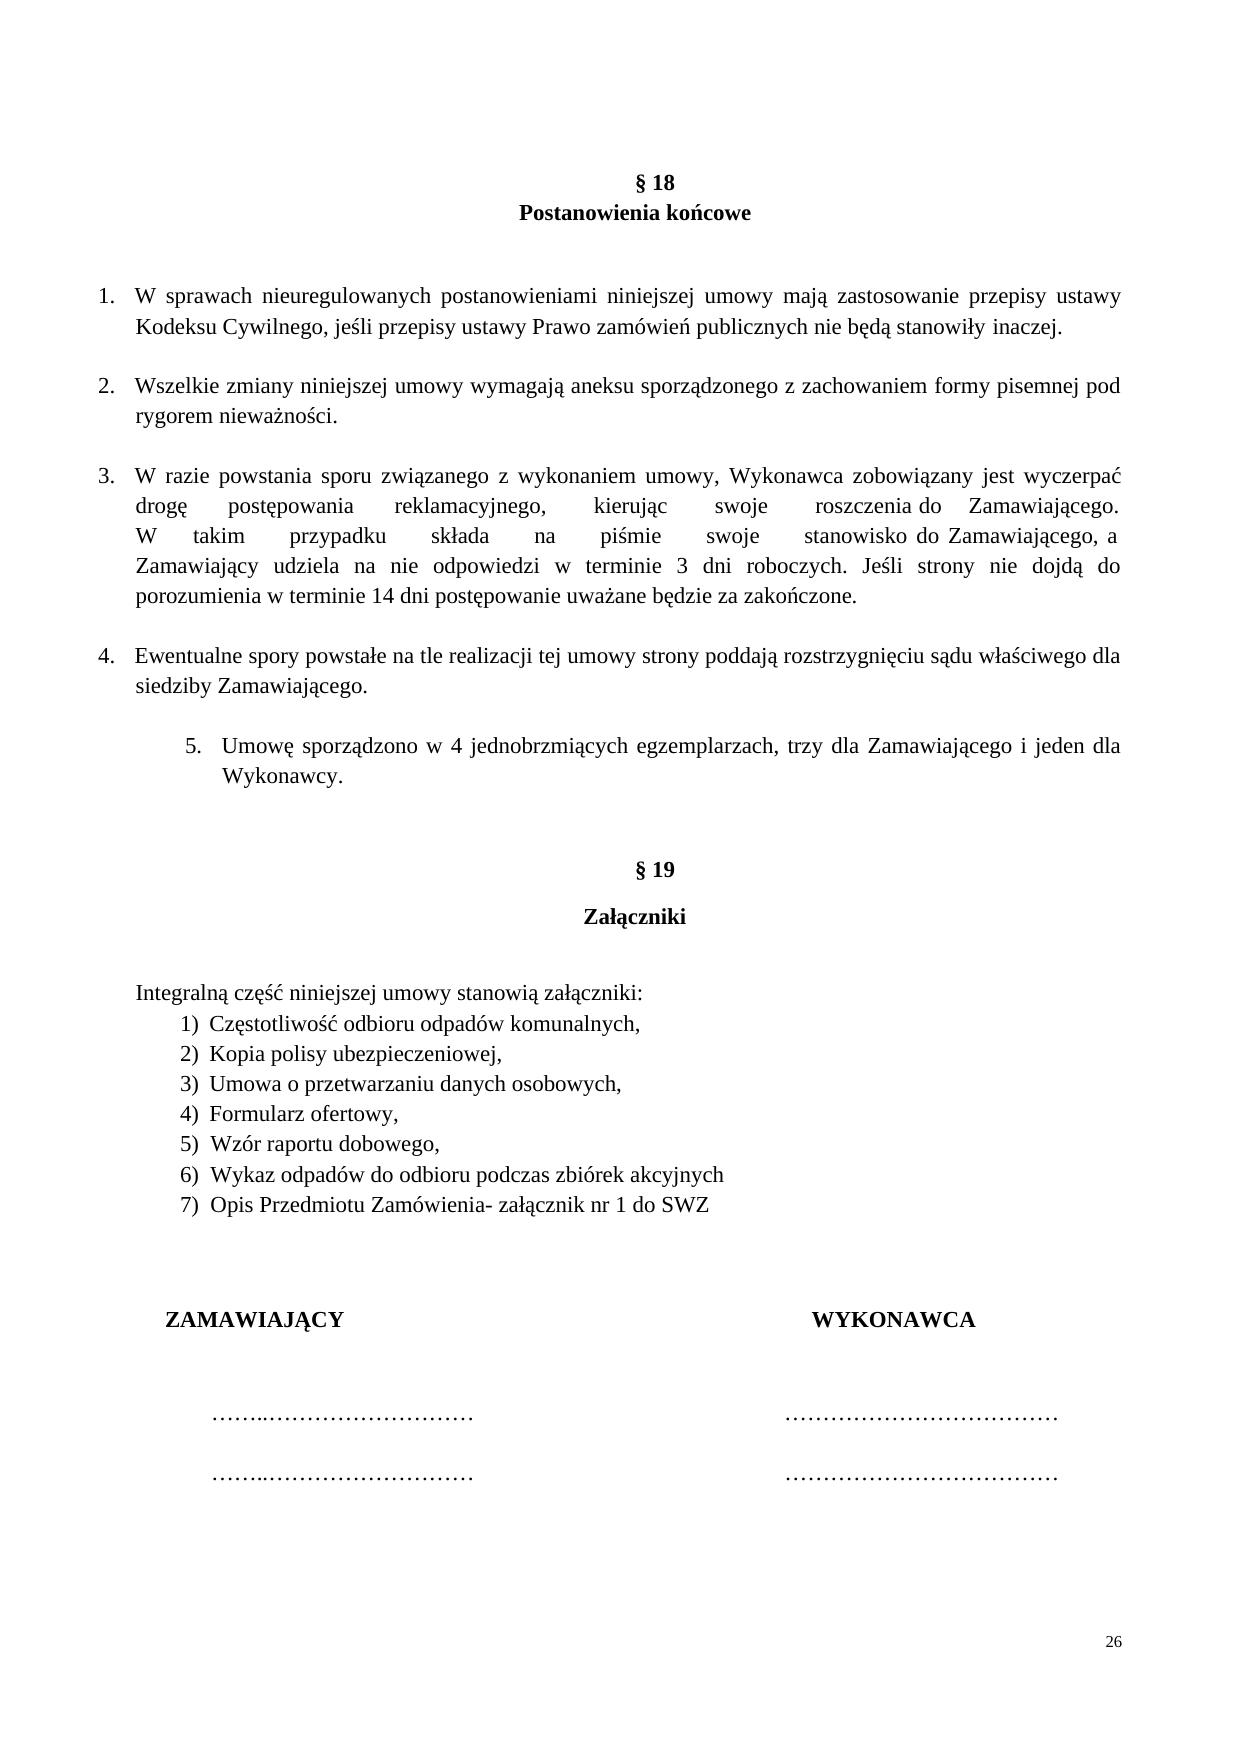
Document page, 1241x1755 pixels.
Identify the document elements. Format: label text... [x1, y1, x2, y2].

text 7) Opis Przedmiotu Zamówienia- załącznik nr 1 do SWZ [135, 1191, 1134, 1217]
text 3) Umowa o przetwarzaniu danych osobowych, [135, 1070, 1134, 1096]
subtitle § 19 [175, 856, 1134, 882]
text 2) Kopia polisy ubezpieczeniowej, [135, 1040, 1134, 1066]
text Integralną część niniejszej umowy stanowią załączniki: [135, 979, 1134, 1006]
subtitle ZAMAWIAJĄCY WYKONAWCA [165, 1306, 1134, 1332]
text Postanowienia końcowe [175, 199, 1095, 225]
text Załączniki [583, 903, 1134, 929]
list Umowę sporządzono w 4 jednobrzmiących egzemplarzach, trzy dla Zamawiającego i jeden dla Wykonawcy. [185, 732, 1123, 788]
text ……..……………………… ……………………………… [211, 1399, 1134, 1425]
list W razie powstania sporu związanego z wykonaniem umowy, Wykonawca zobowiązany jest wyczerpać drogę postępowania reklamacyjnego, kierując swoje roszczenia do Zamawiającego. W takim przypadku składa na piśmie swoje stanowisko do Zamawiającego, a Zamawiający udziela na nie odpowiedzi w terminie 3 dni roboczych. Jeśli strony nie dojdą do porozumienia w terminie 14 dni postępowanie uważane będzie za zakończone. [98, 462, 1123, 609]
text 1) Częstotliwość odbioru odpadów komunalnych, [135, 1010, 1134, 1036]
text 4) Formularz ofertowy, [135, 1100, 1134, 1127]
list Wszelkie zmiany niniejszej umowy wymagają aneksu sporządzonego z zachowaniem formy pisemnej pod rygorem nieważności. [98, 372, 1122, 429]
text ……..……………………… ……………………………… [211, 1459, 1134, 1486]
list W sprawach nieuregulowanych postanowieniami niniejszej umowy mają zastosowanie przepisy ustawy Kodeksu Cywilnego, jeśli przepisy ustawy Prawo zamówień publicznych nie będą stanowiły inaczej. [98, 283, 1123, 339]
subtitle § 18 [175, 169, 1134, 195]
text 5) Wzór raportu dobowego, [135, 1131, 1134, 1157]
text 6) Wykaz odpadów do odbioru podczas zbiórek akcyjnych [135, 1161, 1134, 1187]
list Ewentualne spory powstałe na tle realizacji tej umowy strony poddają rozstrzygnięciu sądu właściwego dla siedziby Zamawiającego. [98, 642, 1122, 698]
